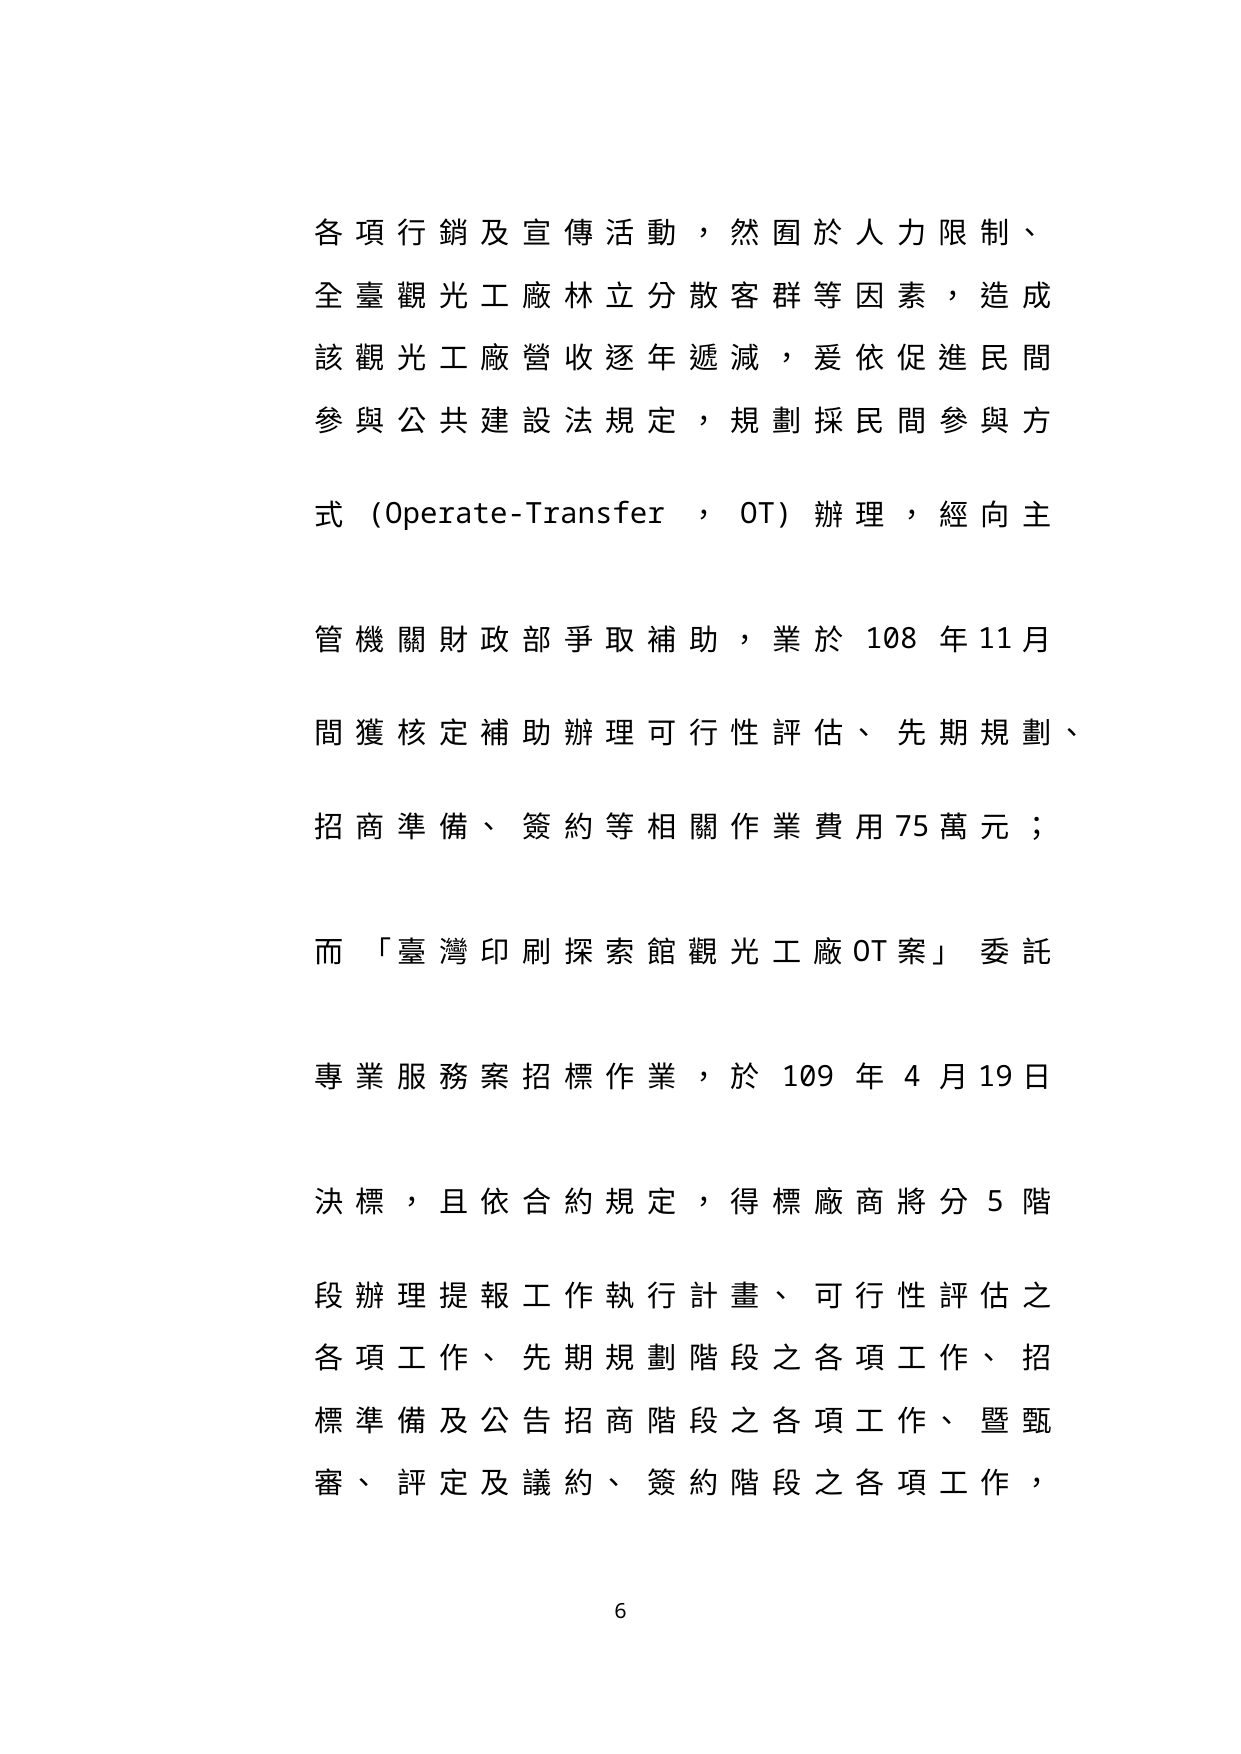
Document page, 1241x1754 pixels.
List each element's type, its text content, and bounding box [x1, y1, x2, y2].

text 據財政部印刷廠提供及說明資料，該廠近年雖針對臺灣印刷探索館觀光工廠進行各項行銷及宣傳活動，然囿於人力限制、全臺觀光工廠林立分散客群等因素，造成該觀光工廠營收逐年遞減，爰依促進民間參與公共建設法規定，規劃採民間參與方式(Operate-Transfer，OT)辦理，經向主管機關財政部爭取補助，業於108年11月間獲核定補助辦理可行性評估、先期規劃、招商準備、簽約等相關作業費用75萬元；而「臺灣印刷探索館觀光工廠OT案」委託專業服務案招標作業，於109年4月19日決標，且依合約規定，得標廠商將分5階段辦理提報工作執行計畫、可行性評估之各項工作、先期規劃階段之各項工作、招標準備及公告招商階段之各項工作、暨甄審、評定及議約、簽約階段之各項工作，履約期限至109年12月31日止，允宜妥為管控及促請得標廠商依合約履行相關義務，期未來增裕營收。 [271, 189, 1058, 1502]
